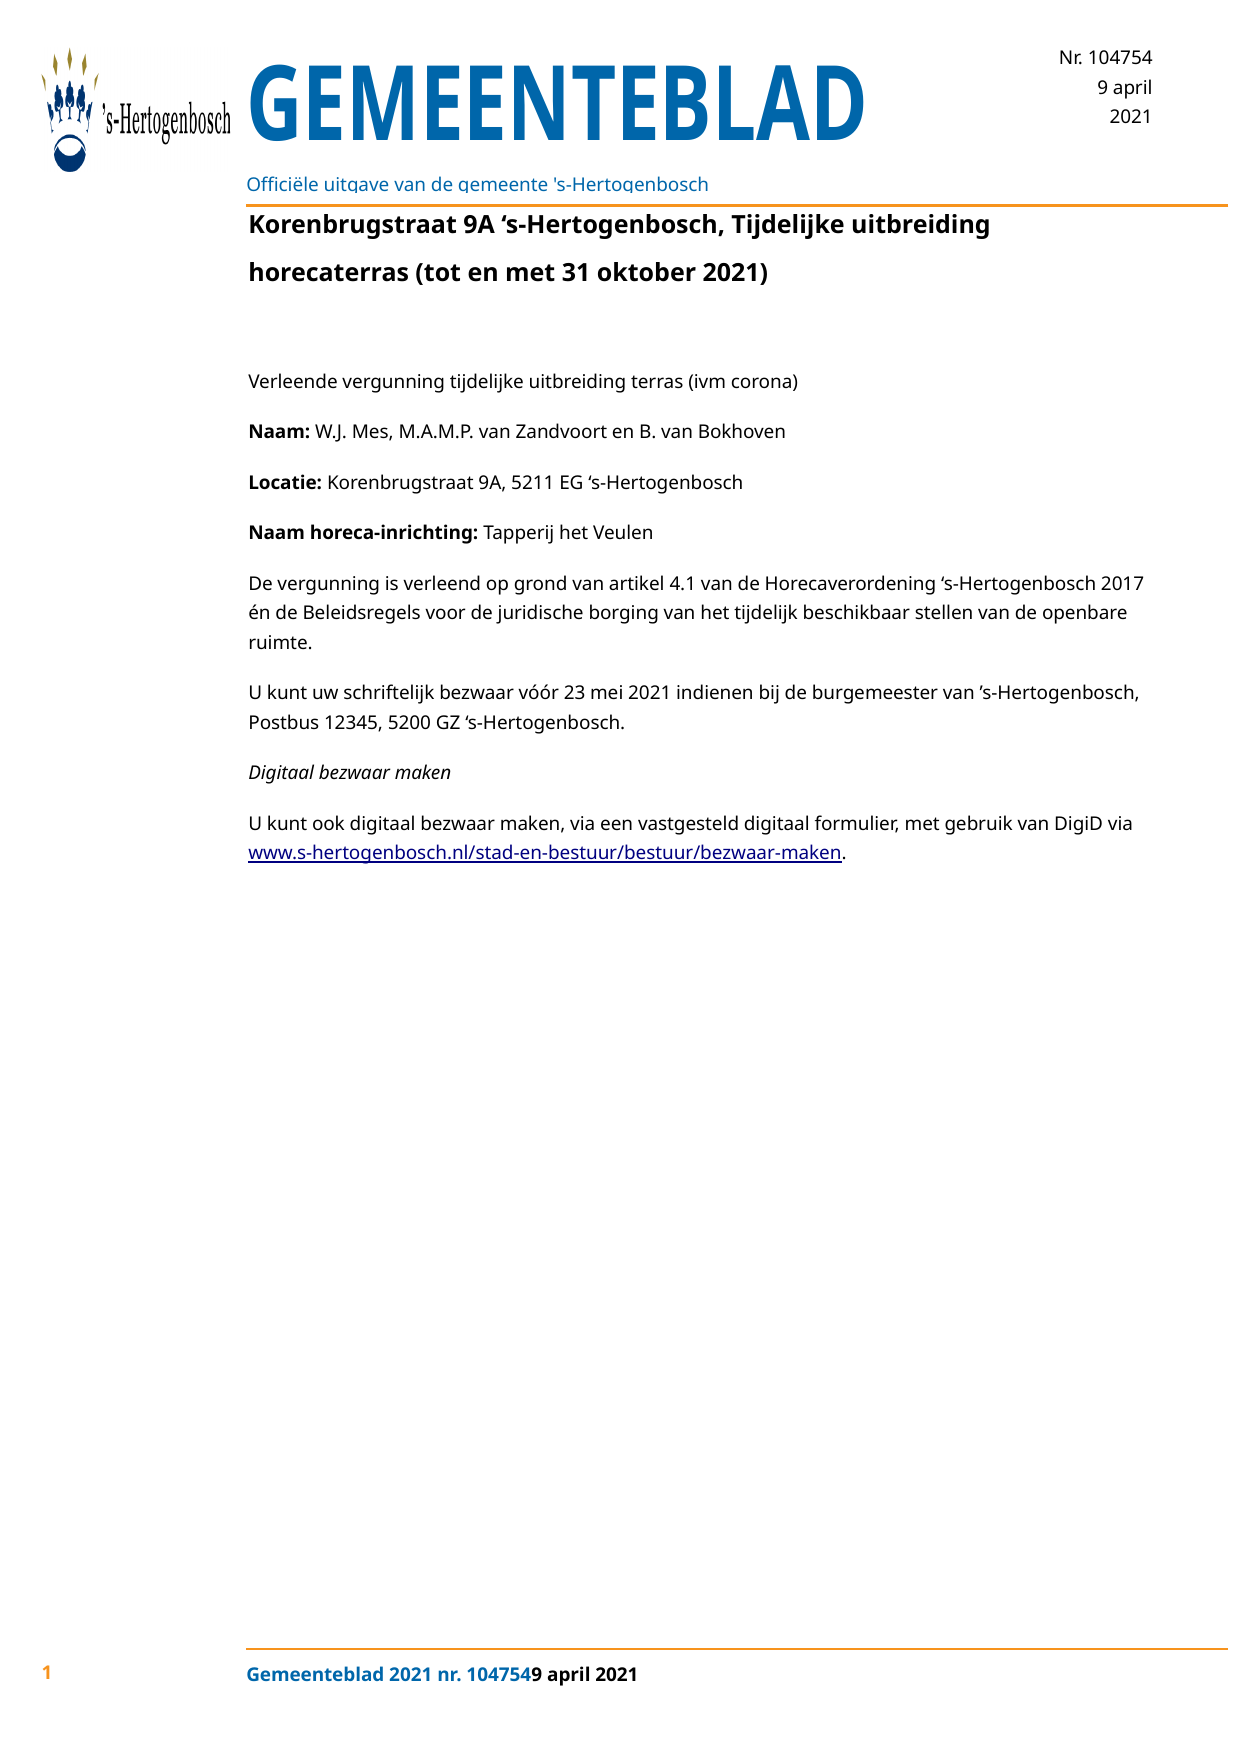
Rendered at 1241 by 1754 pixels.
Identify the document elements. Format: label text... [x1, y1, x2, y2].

text Locatie: Korenbrugstraat 9A, 5211 EG ‘s-Hertogenbosch [248, 469, 1152, 495]
text De vergunning is verleend op grond van artikel 4.1 van de Horecaverordening ‘s-Hertogenbosch 2017 én de Beleidsregels voor de juridische borging van het tijdelijk beschikbaar stellen van de openbare ruimte. [248, 570, 1152, 655]
text Naam horeca-inrichting: Tapperij het Veulen [248, 519, 1152, 545]
text U kunt ook digitaal bezwaar maken, via een vastgesteld digitaal formulier, met gebruik van DigiD via www.s-hertogenbosch.nl/stad-en-bestuur/bestuur/bezwaar-maken. [248, 810, 1152, 865]
text Verleende vergunning tijdelijke uitbreiding terras (ivm corona) [248, 368, 1152, 394]
picture [41, 47, 231, 172]
text U kunt uw schriftelijk bezwaar vóór 23 mei 2021 indienen bij de burgemeester van ’s-Hertogenbosch, Postbus 12345, 5200 GZ ‘s-Hertogenbosch. [248, 679, 1152, 735]
text Digitaal bezwaar maken [248, 759, 1152, 785]
text Naam: W.J. Mes, M.A.M.P. van Zandvoort en B. van Bokhoven [248, 419, 1152, 444]
text Korenbrugstraat 9A ‘s-Hertogenbosch, Tijdelijke uitbreiding horecaterras (tot en met 31 oktober 2021) [248, 207, 1152, 288]
